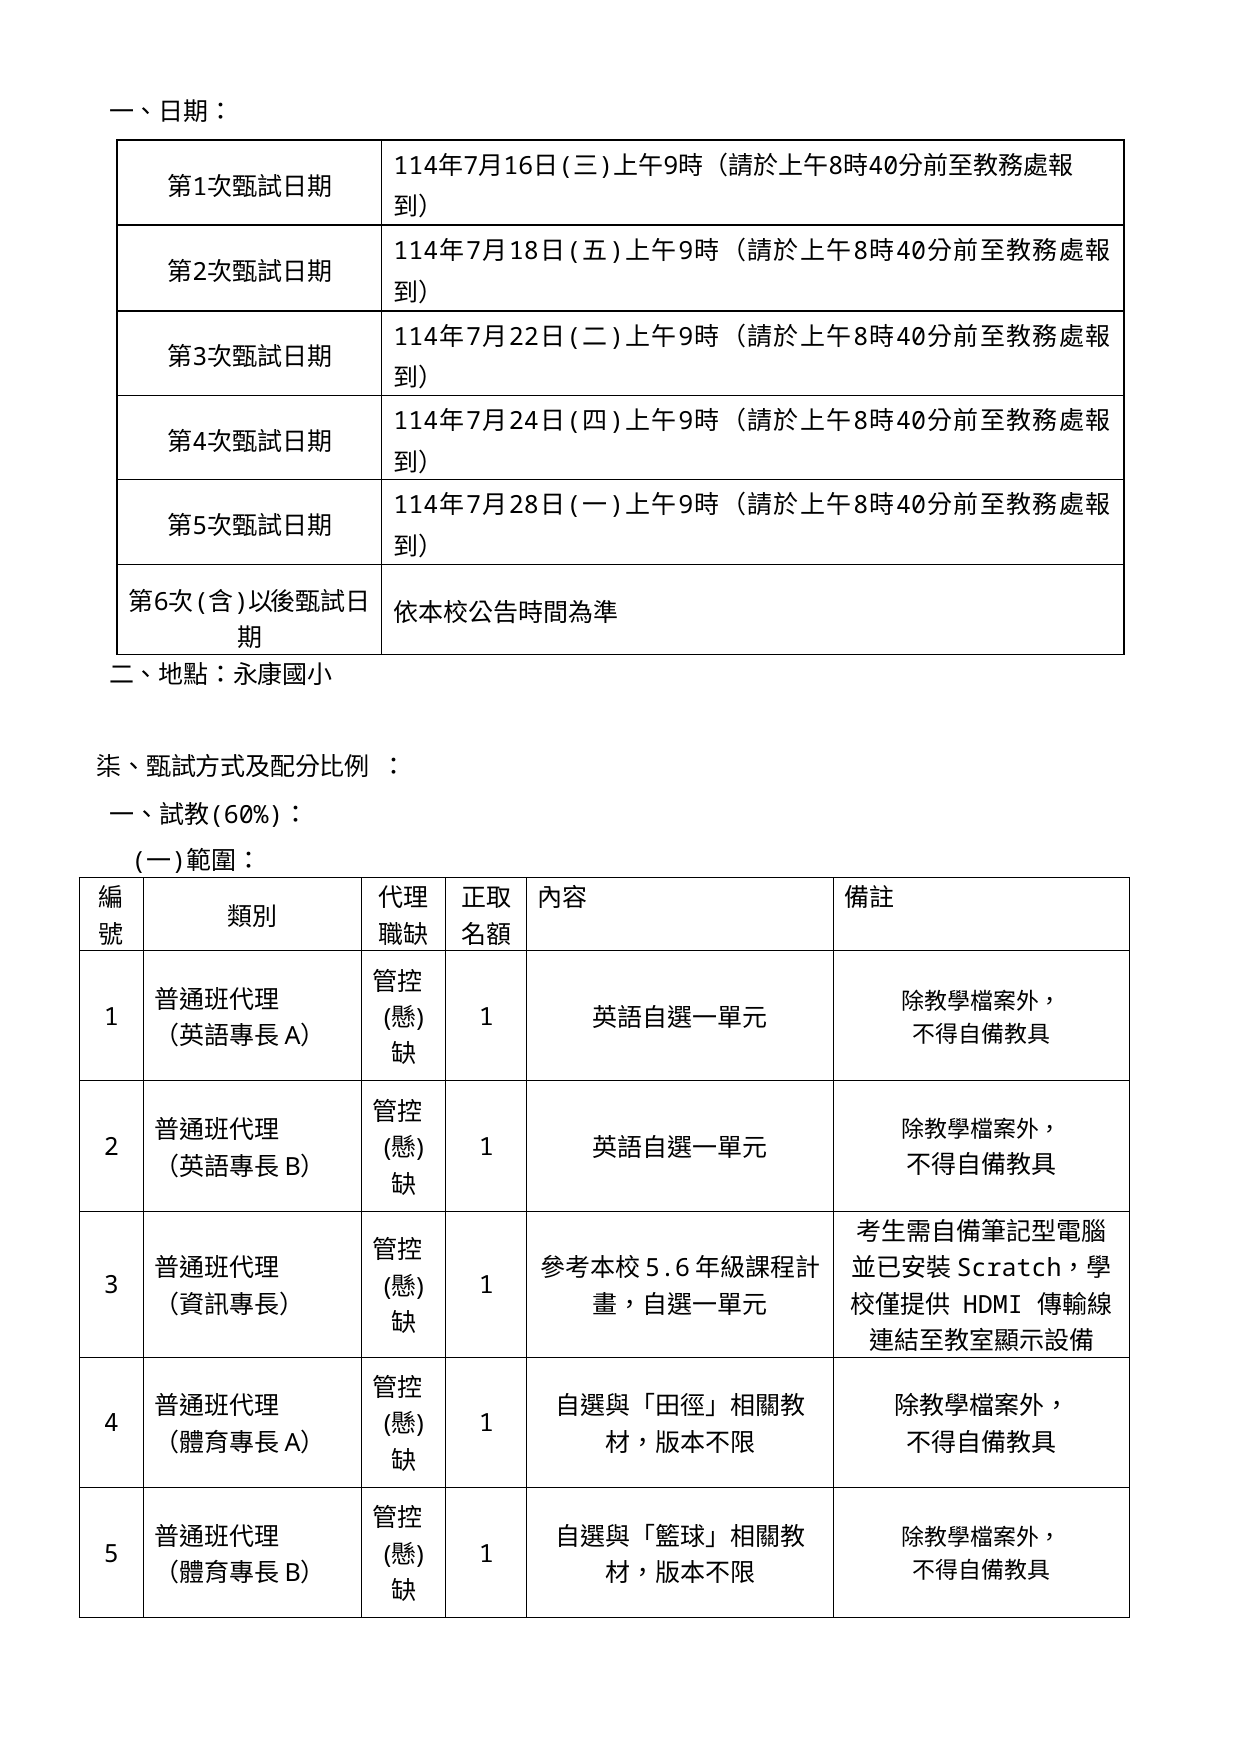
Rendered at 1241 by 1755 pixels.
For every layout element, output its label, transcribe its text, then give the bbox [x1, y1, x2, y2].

table_header 備註 [834, 878, 1129, 950]
table_cell 普通班代理 （英語專長A） [144, 951, 361, 1080]
table_cell 管控 (懸)缺 [362, 1358, 445, 1487]
table_cell 第3次甄試日期 [118, 312, 381, 395]
table_cell 英語自選一單元 [527, 1081, 833, 1211]
table_cell 管控 (懸)缺 [362, 951, 445, 1080]
table_header 114年7月16日(三)上午9時（請於上午8時40分前至教務處報到） [382, 141, 1123, 224]
text 一、試教(60%)： [109, 794, 1188, 831]
table_cell 除教學檔案外， 不得自備教具 [834, 1358, 1129, 1487]
table_cell 第4次甄試日期 [118, 396, 381, 479]
table_cell 2 [80, 1081, 143, 1211]
table_cell 依本校公告時間為準 [382, 565, 1123, 654]
table_cell 除教學檔案外， 不得自備教具 [834, 951, 1129, 1080]
table_header 內容 [527, 878, 833, 950]
table_header 第1次甄試日期 [118, 141, 381, 224]
table_header 正取名額 [446, 878, 526, 950]
table_cell 管控 (懸)缺 [362, 1488, 445, 1617]
table_header 編號 [80, 878, 143, 950]
table_cell 114年7月28日(一)上午9時（請於上午8時40分前至教務處報到） [382, 480, 1123, 564]
table_cell 管控 (懸)缺 [362, 1212, 445, 1357]
table_cell 5 [80, 1488, 143, 1617]
text 柒、甄試方式及配分比例 ： [96, 746, 585, 782]
table_cell 普通班代理 （資訊專長） [144, 1212, 361, 1357]
table_cell 考生需自備筆記型電腦並已安裝Scratch，學校僅提供 HDMI 傳輸線連結至教室顯示設備 [834, 1212, 1129, 1357]
table_cell 普通班代理 （英語專長B） [144, 1081, 361, 1211]
table_cell 1 [446, 1358, 526, 1487]
table_cell 除教學檔案外， 不得自備教具 [834, 1081, 1129, 1211]
text (一)範圍： [131, 841, 1188, 877]
table_cell 1 [446, 1488, 526, 1617]
table_cell 3 [80, 1212, 143, 1357]
table_cell 普通班代理 （體育專長B） [144, 1488, 361, 1617]
table_cell 1 [446, 1212, 526, 1357]
table_cell 普通班代理 （體育專長A） [144, 1358, 361, 1487]
table_cell 第2次甄試日期 [118, 226, 381, 309]
table_cell 管控 (懸)缺 [362, 1081, 445, 1211]
table_cell 1 [446, 1081, 526, 1211]
table_header 代理職缺 [362, 878, 445, 950]
table_cell 第5次甄試日期 [118, 480, 381, 564]
table_cell 114年7月22日(二)上午9時（請於上午8時40分前至教務處報到） [382, 312, 1123, 395]
text 二、地點：永康國小 [89, 655, 585, 691]
table_cell 自選與「籃球」相關教材，版本不限 [527, 1488, 833, 1617]
table_cell 114年7月24日(四)上午9時（請於上午8時40分前至教務處報到） [382, 396, 1123, 479]
table_cell 114年7月18日(五)上午9時（請於上午8時40分前至教務處報到） [382, 226, 1123, 309]
table_cell 英語自選一單元 [527, 951, 833, 1080]
table_cell 1 [446, 951, 526, 1080]
table_cell 除教學檔案外， 不得自備教具 [834, 1488, 1129, 1617]
table_cell 4 [80, 1358, 143, 1487]
text 一、日期： [89, 92, 314, 128]
table_cell 1 [80, 951, 143, 1080]
table_cell 參考本校5.6年級課程計畫，自選一單元 [527, 1212, 833, 1357]
table_cell 自選與「田徑」相關教材，版本不限 [527, 1358, 833, 1487]
table_header 類別 [144, 878, 361, 950]
table_cell 第6次(含)以後甄試日期 [118, 565, 381, 654]
